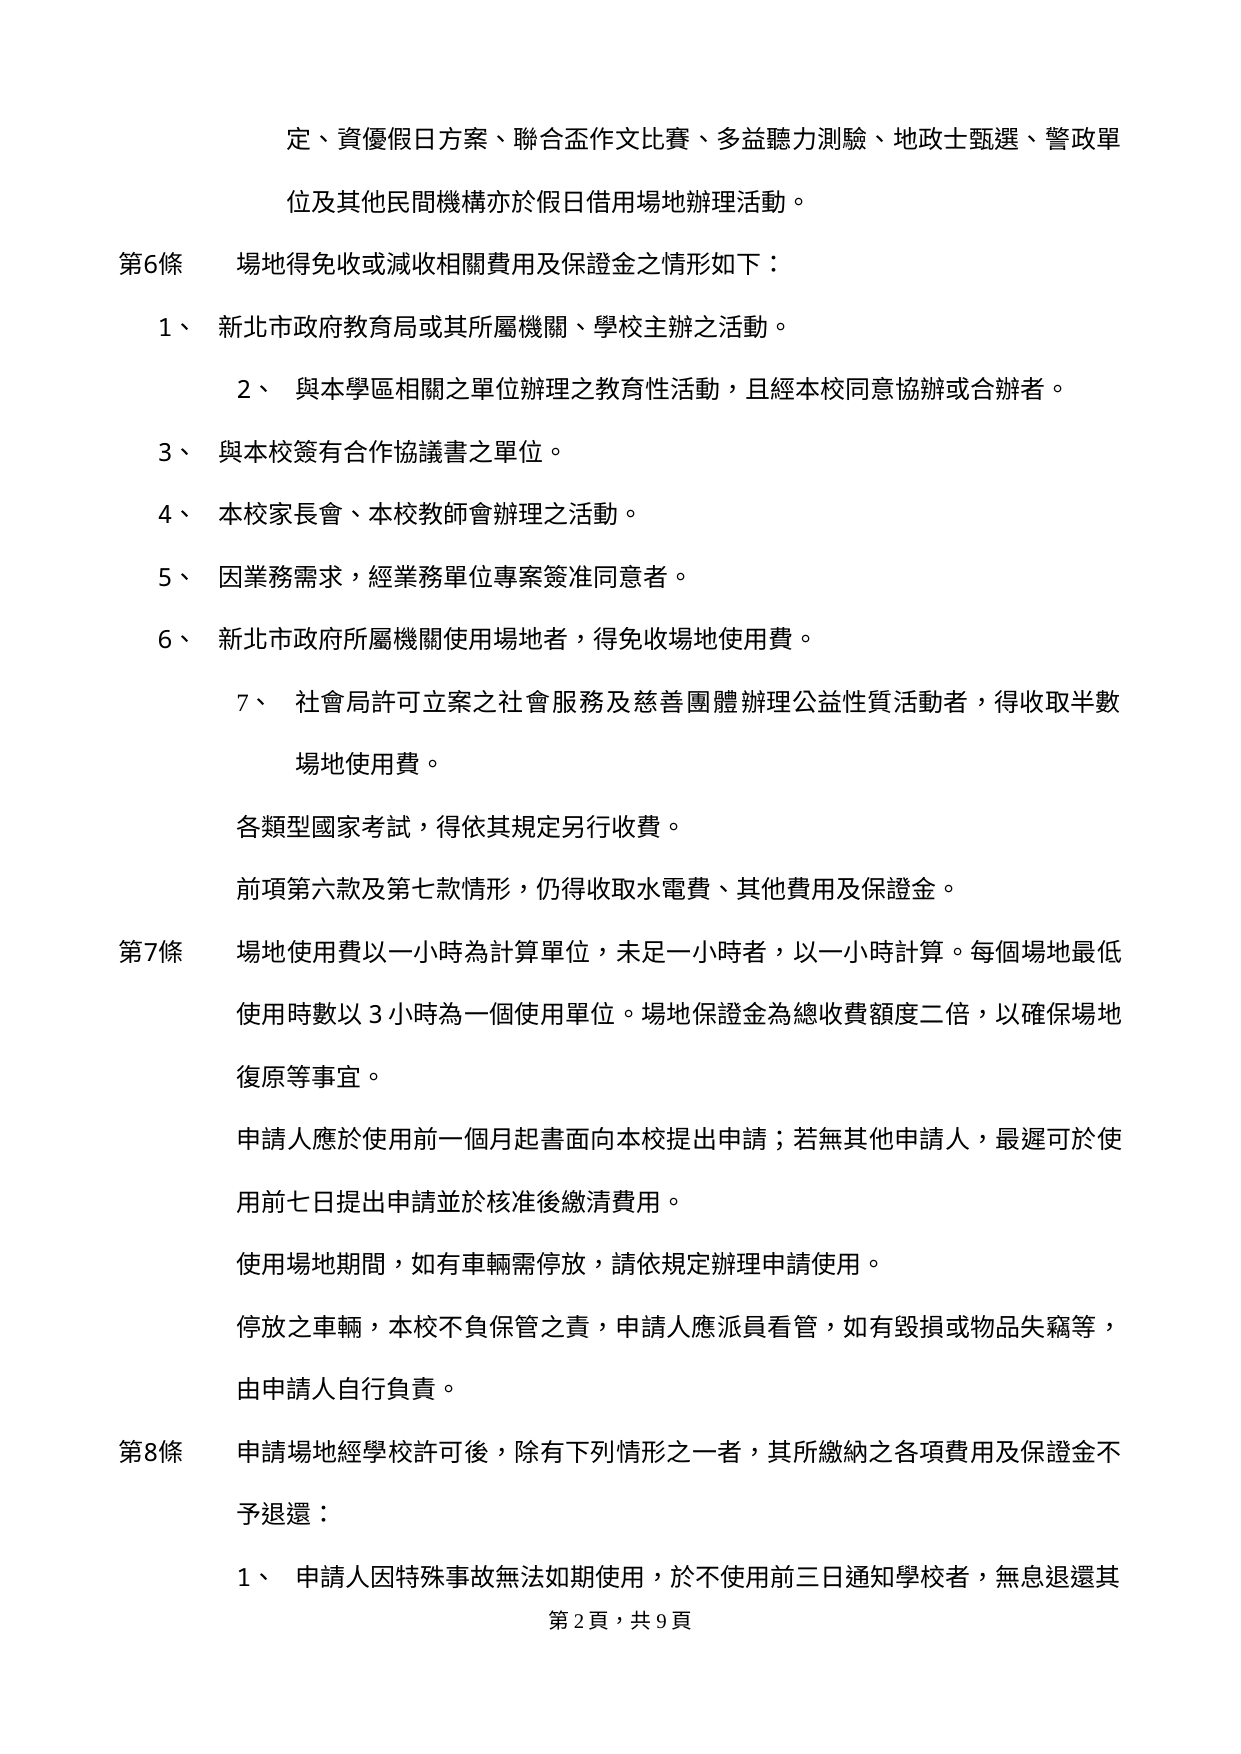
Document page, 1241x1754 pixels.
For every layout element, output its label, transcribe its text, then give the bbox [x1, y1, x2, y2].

text 使用場地期間，如有車輛需停放，請依規定辦理申請使用。 [236, 1221, 1122, 1284]
list 申請人因特殊事故無法如期使用，於不使用前三日通知學校者，無息退還其 [236, 1534, 1122, 1596]
text 停放之車輛，本校不負保管之責，申請人應派員看管，如有毀損或物品失竊等，由申請人自行負責。 [236, 1284, 1122, 1409]
list 場地得免收或減收相關費用及保證金之情形如下： [118, 221, 1122, 284]
list 因業務需求，經業務單位專案簽准同意者。 [118, 534, 1122, 596]
list 場地使用費以一小時為計算單位，未足一小時者，以一小時計算。每個場地最低使用時數以3小時為一個使用單位。場地保證金為總收費額度二倍，以確保場地復原等事宜。 [118, 909, 1122, 1096]
list 社會局許可立案之社會服務及慈善團體辦理公益性質活動者，得收取半數場地使用費。 [236, 659, 1122, 784]
text 前項第六款及第七款情形，仍得收取水電費、其他費用及保證金。 [236, 846, 1122, 909]
list 與本校簽有合作協議書之單位。 [118, 409, 1122, 471]
list 申請場地經學校許可後，除有下列情形之一者，其所繳納之各項費用及保證金不予退還： [118, 1409, 1122, 1534]
list 與本學區相關之單位辦理之教育性活動，且經本校同意協辦或合辦者。 [236, 346, 1122, 409]
text 各類型國家考試，得依其規定另行收費。 [236, 784, 1122, 846]
list 定、資優假日方案、聯合盃作文比賽、多益聽力測驗、地政士甄選、警政單位及其他民間機構亦於假日借用場地辦理活動。 [236, 96, 1122, 221]
list 新北市政府所屬機關使用場地者，得免收場地使用費。 [118, 596, 1122, 659]
list 新北市政府教育局或其所屬機關、學校主辦之活動。 [118, 284, 1122, 346]
list 本校家長會、本校教師會辦理之活動。 [118, 471, 1122, 534]
text 申請人應於使用前一個月起書面向本校提出申請；若無其他申請人，最遲可於使用前七日提出申請並於核准後繳清費用。 [236, 1096, 1122, 1221]
